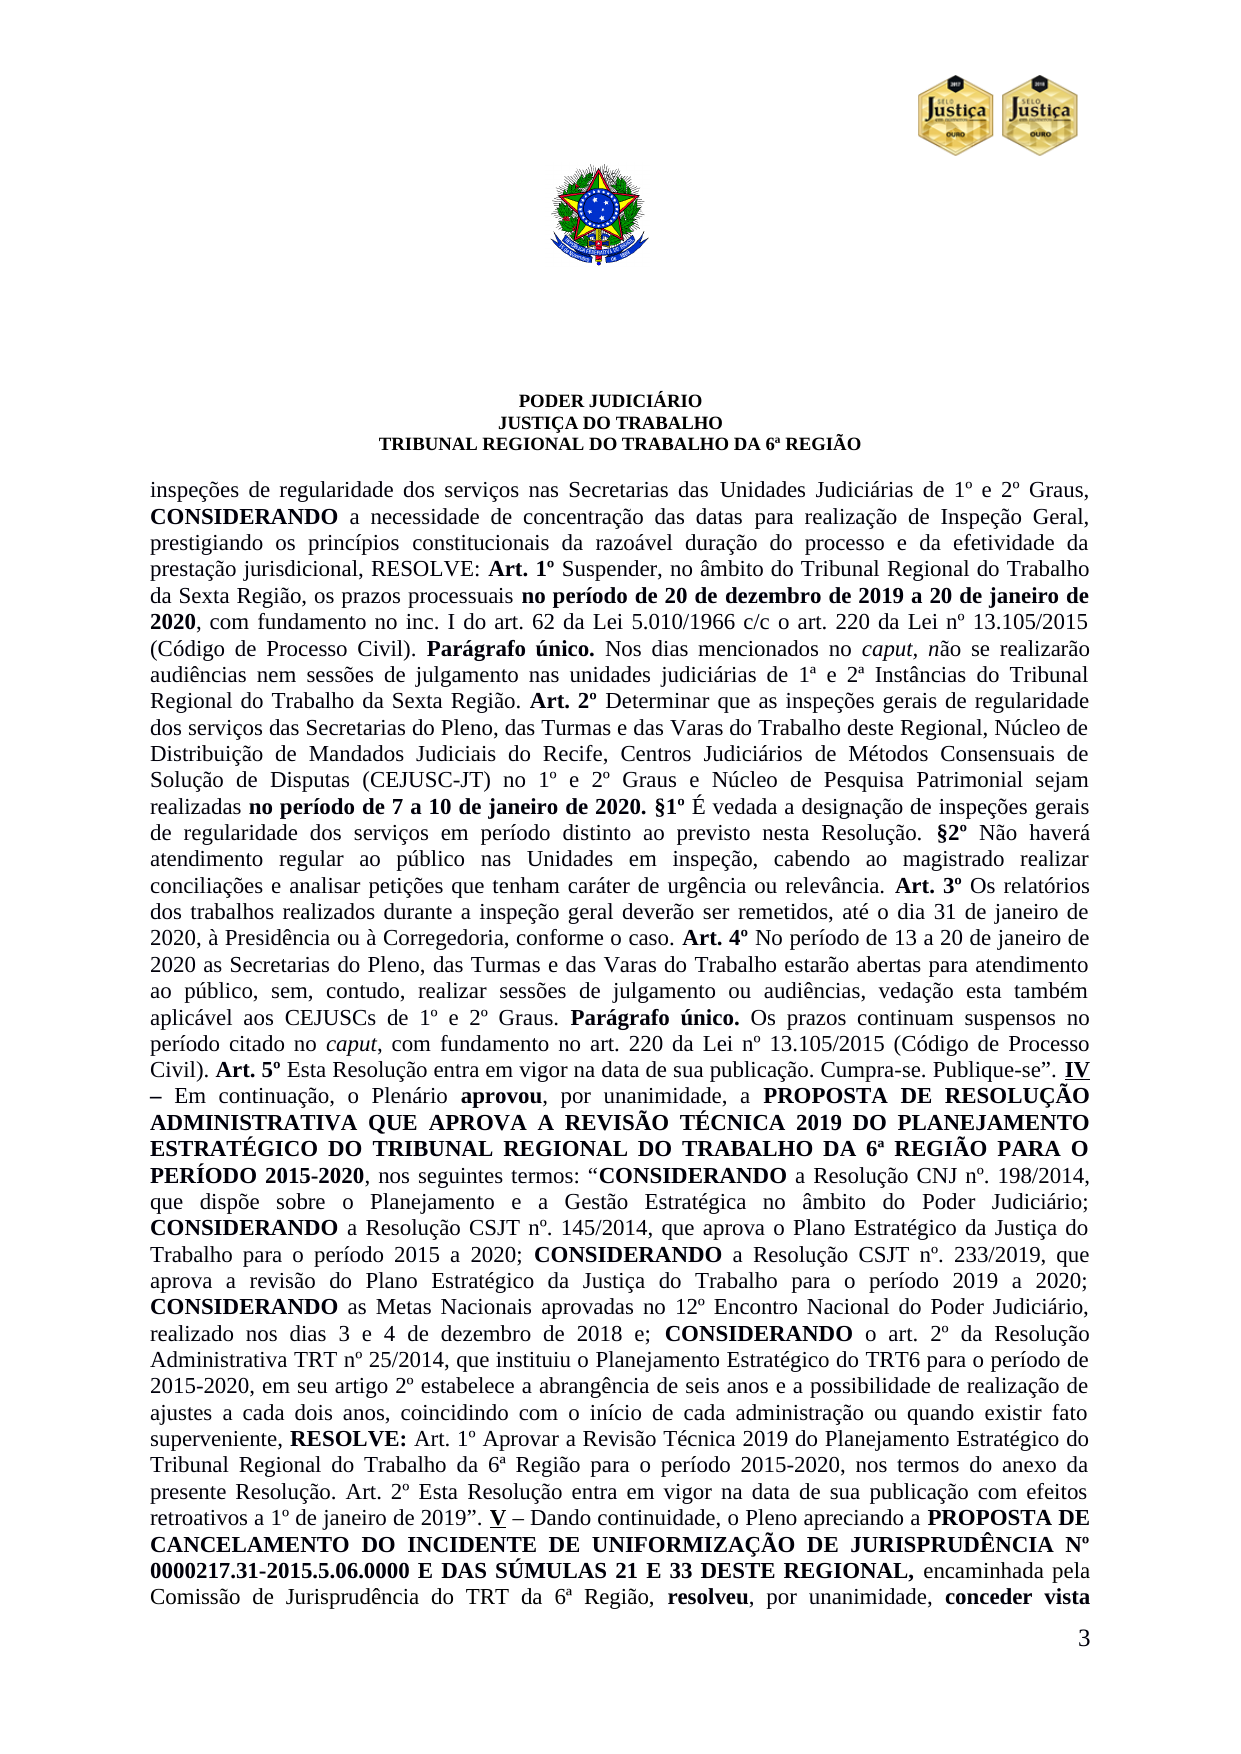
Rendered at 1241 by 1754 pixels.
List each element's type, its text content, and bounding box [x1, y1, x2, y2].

picture [918, 73, 1091, 162]
picture [545, 162, 650, 267]
text inspeções de regularidade dos serviços nas Secretarias das Unidades Judiciárias de 1º e 2º Graus, CONSIDERANDO a necessidade de concentração das datas para realização de Inspeção Geral, prestigiando os princípios constitucionais da razoável duração do processo e da efetividade da prestação jurisdicional, RESOLVE: Art. 1º Suspender, no âmbito do Tribunal Regional do Trabalho da Sexta Região, os prazos processuais no período de 20 de dezembro de 2019 a 20 de janeiro de 2020, com fundamento no inc. I do art. 62 da Lei 5.010/1966 c/c o art. 220 da Lei nº 13.105/2015 (Código de Processo Civil). Parágrafo único. Nos dias mencionados no caput, não se realizarão audiências nem sessões de julgamento nas unidades judiciárias de 1ª e 2ª Instâncias do Tribunal Regional do Trabalho da Sexta Região. Art. 2º Determinar que as inspeções gerais de regularidade dos serviços das Secretarias do Pleno, das Turmas e das Varas do Trabalho deste Regional, Núcleo de Distribuição de Mandados Judiciais do Recife, Centros Judiciários de Métodos Consensuais de Solução de Disputas (CEJUSC-JT) no 1º e 2º Graus e Núcleo de Pesquisa Patrimonial sejam realizadas no período de 7 a 10 de janeiro de 2020. §1º É vedada a designação de inspeções gerais de regularidade dos serviços em período distinto ao previsto nesta Resolução. §2º Não haverá atendimento regular ao público nas Unidades em inspeção, cabendo ao magistrado realizar conciliações e analisar petições que tenham caráter de urgência ou relevância. Art. 3º Os relatórios dos trabalhos realizados durante a inspeção geral deverão ser remetidos, até o dia 31 de janeiro de 2020, à Presidência ou à Corregedoria, conforme o caso. Art. 4º No período de 13 a 20 de janeiro de 2020 as Secretarias do Pleno, das Turmas e das Varas do Trabalho estarão abertas para atendimento ao público, sem, contudo, realizar sessões de julgamento ou audiências, vedação esta também aplicável aos CEJUSCs de 1º e 2º Graus. Parágrafo único. Os prazos continuam suspensos no período citado no caput, com fundamento no art. 220 da Lei nº 13.105/2015 (Código de Processo Civil). Art. 5º Esta Resolução entra em vigor na data de sua publicação. Cumpra-se. Publique-se”. IV – Em continuação, o Plenário aprovou, por unanimidade, a PROPOSTA DE RESOLUÇÃO ADMINISTRATIVA QUE APROVA A REVISÃO TÉCNICA 2019 DO PLANEJAMENTO ESTRATÉGICO DO TRIBUNAL REGIONAL DO TRABALHO DA 6ª REGIÃO PARA O PERÍODO 2015-2020, nos seguintes termos: “CONSIDERANDO a Resolução CNJ nº. 198/2014, que dispõe sobre o Planejamento e a Gestão Estratégica no âmbito do Poder Judiciário; CONSIDERANDO a Resolução CSJT nº. 145/2014, que aprova o Plano Estratégico da Justiça do Trabalho para o período 2015 a 2020; CONSIDERANDO a Resolução CSJT nº. 233/2019, que aprova a revisão do Plano Estratégico da Justiça do Trabalho para o período 2019 a 2020; CONSIDERANDO as Metas Nacionais aprovadas no 12º Encontro Nacional do Poder Judiciário, realizado nos dias 3 e 4 de dezembro de 2018 e; CONSIDERANDO o art. 2º da Resolução Administrativa TRT nº 25/2014, que instituiu o Planejamento Estratégico do TRT6 para o período de 2015-2020, em seu artigo 2º estabelece a abrangência de seis anos e a possibilidade de realização de ajustes a cada dois anos, coincidindo com o início de cada administração ou quando existir fato superveniente, RESOLVE: Art. 1º Aprovar a Revisão Técnica 2019 do Planejamento Estratégico do Tribunal Regional do Trabalho da 6ª Região para o período 2015-2020, nos termos do anexo da presente Resolução. Art. 2º Esta Resolução entra em vigor na data de sua publicação com efeitos retroativos a 1º de janeiro de 2019”. V – Dando continuidade, o Pleno apreciando a PROPOSTA DE CANCELAMENTO DO INCIDENTE DE UNIFORMIZAÇÃO DE JURISPRUDÊNCIA Nº 0000217.31-2015.5.06.0000 E DAS SÚMULAS 21 E 33 DESTE REGIONAL, encaminhada pela Comissão de Jurisprudência do TRT da 6ª Região, resolveu, por unanimidade, conceder vista [150, 476, 1090, 1610]
